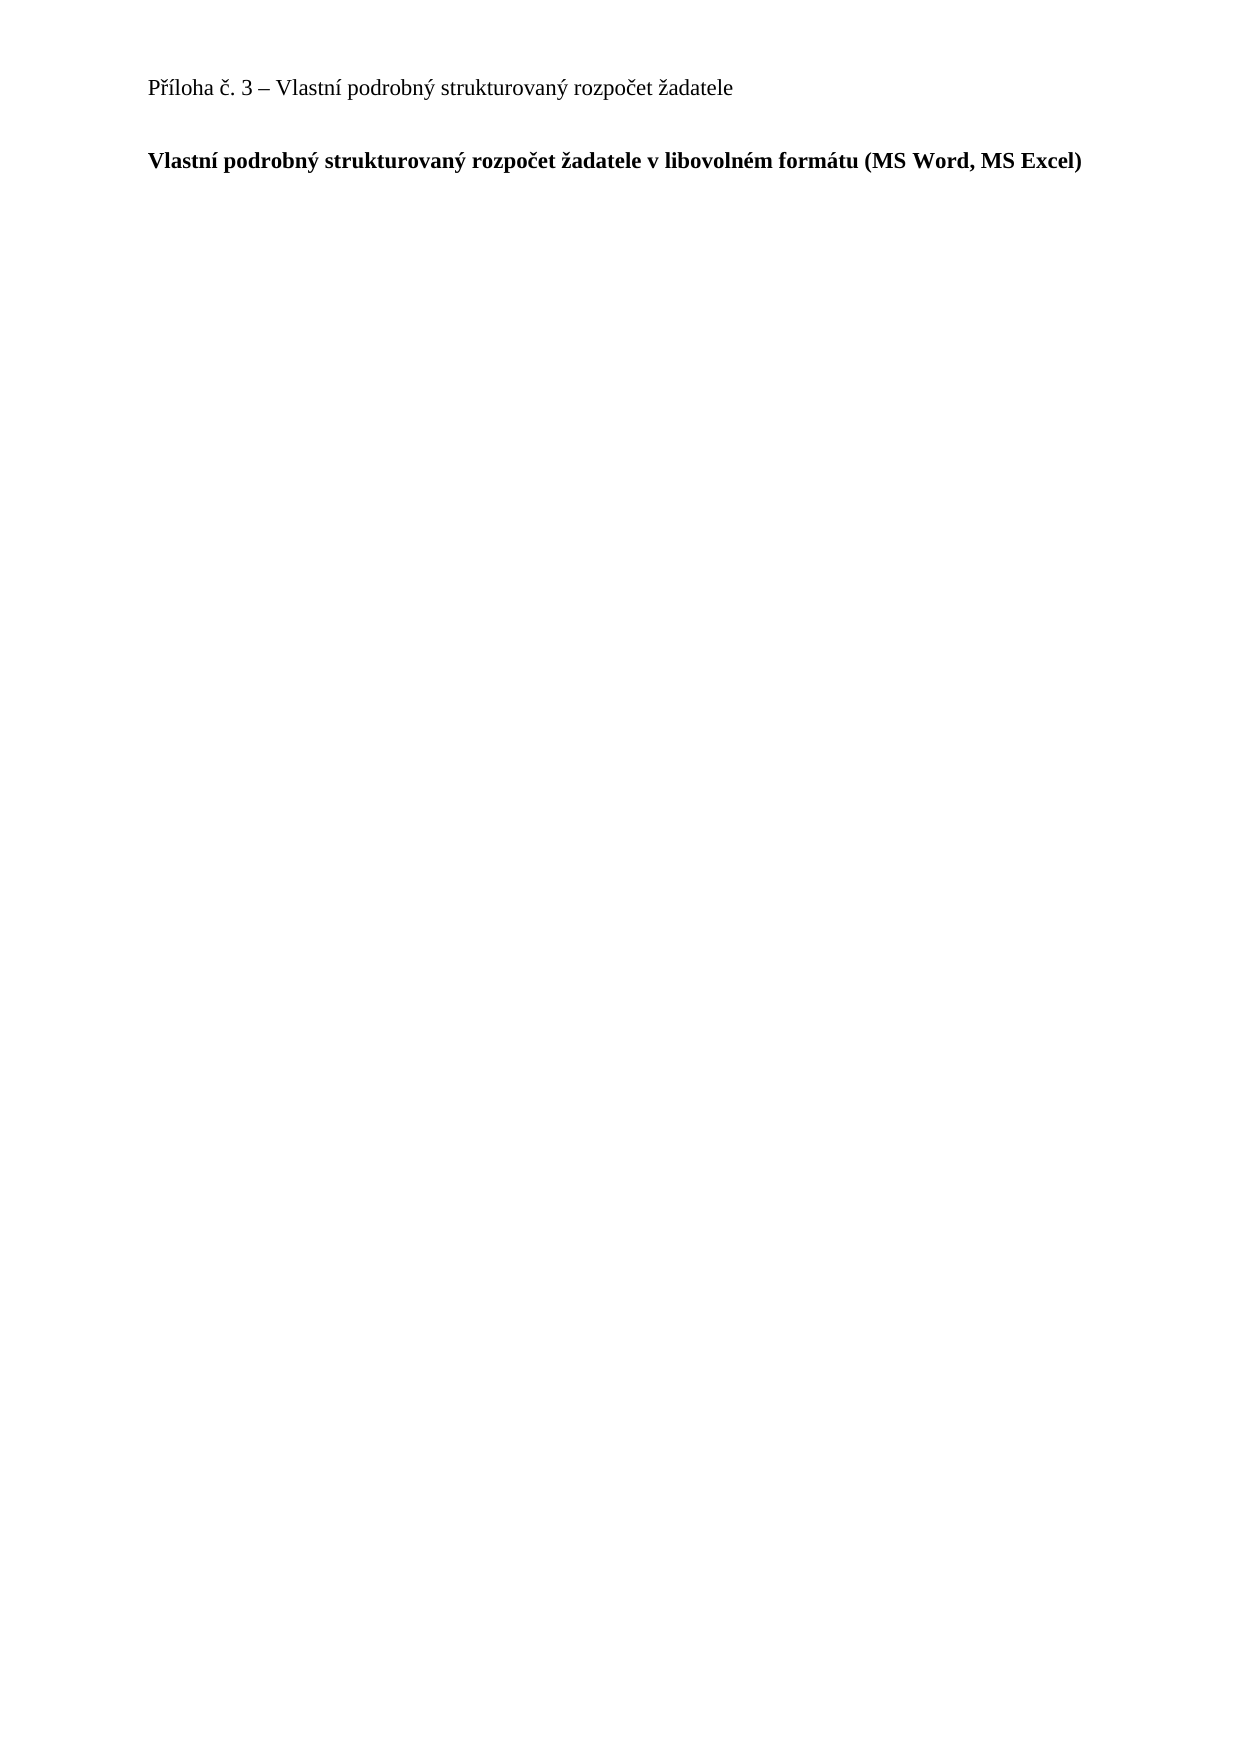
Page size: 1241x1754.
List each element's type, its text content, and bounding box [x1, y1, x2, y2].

text Vlastní podrobný strukturovaný rozpočet žadatele v libovolném formátu (MS Word, MS Excel) [148, 148, 1093, 174]
